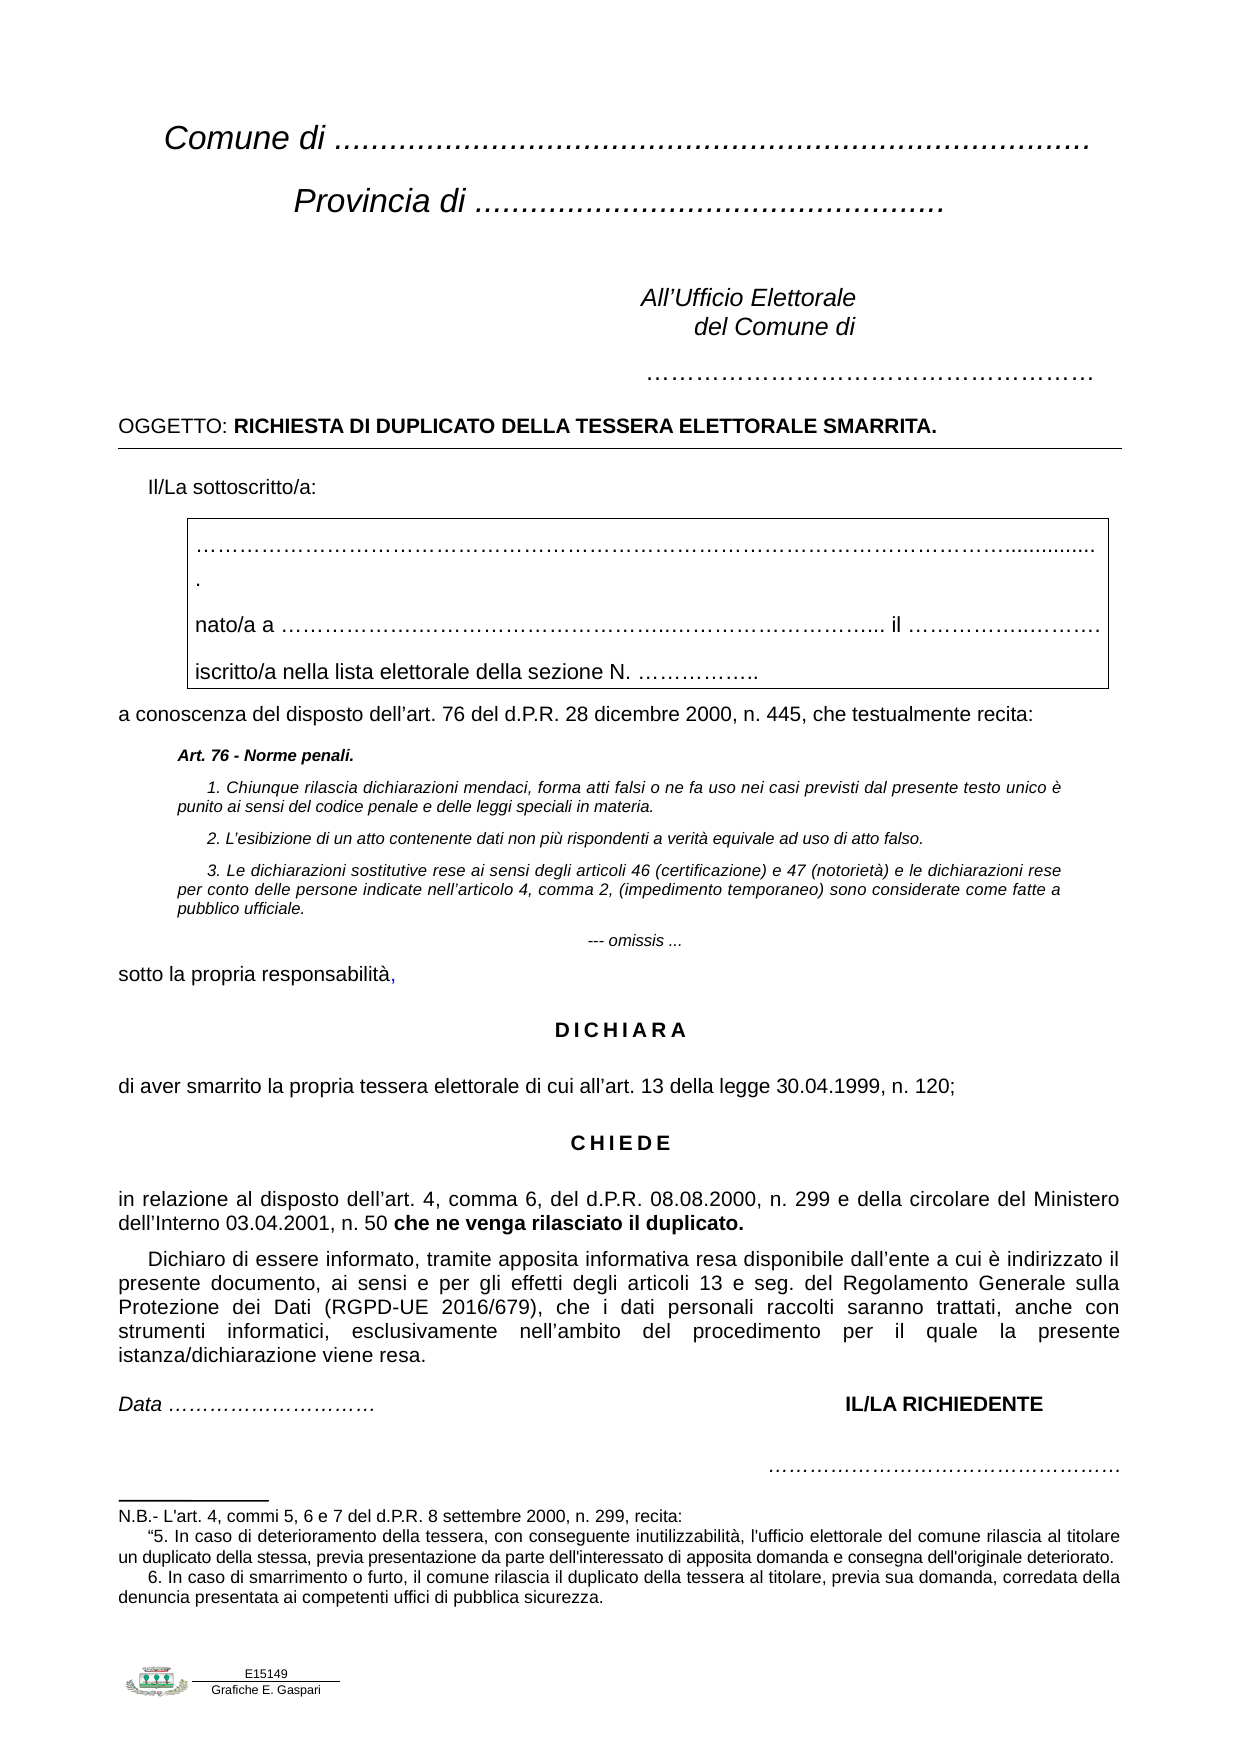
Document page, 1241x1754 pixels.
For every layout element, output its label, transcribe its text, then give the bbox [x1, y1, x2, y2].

text 1. Chiunque rilascia dichiarazioni mendaci, forma atti falsi o ne fa uso nei casi previsti dal presente testo unico è punito ai sensi del codice penale e delle leggi speciali in materia. [177, 778, 1063, 816]
text OGGETTO: RICHIESTA DI DUPLICATO DELLA TESSERA ELETTORALE SMARRITA. [118, 414, 1122, 438]
text Art. 76 - Norme penali. [177, 745, 1063, 764]
text --- omissis ... [177, 930, 1063, 949]
subtitle DICHIARA [118, 1018, 1122, 1042]
subtitle CHIEDE [118, 1131, 1122, 1154]
picture [118, 1666, 193, 1698]
text di aver smarrito la propria tessera elettorale di cui all’art. 13 della legge 30.04.1999, n. 120; [118, 1074, 1122, 1098]
text 6. In caso di smarrimento o furto, il comune rilascia il duplicato della tessera al titolare, previa sua domanda, corredata della denuncia presentata ai competenti uffici di pubblica sicurezza. [118, 1567, 1122, 1608]
text ……………………………………………… [591, 355, 1095, 387]
text l Comune di .................................................................................. [118, 118, 1122, 157]
text “5. In caso di deterioramento della tessera, con conseguente inutilizzabilità, l'ufficio elettorale del comune rilascia al titolare un duplicato della stessa, previa presentazione da parte dell'interessato di apposita domanda e consegna dell'originale deteriorato. [118, 1526, 1122, 1567]
text All’Ufficio Elettorale [641, 283, 1095, 312]
text Data ………………………… IL/LA RICHIEDENTE [118, 1392, 1122, 1416]
text Dichiaro di essere informato, tramite apposita informativa resa disponibile dall’ente a cui è indirizzato il presente documento, ai sensi e per gli effetti degli articoli 13 e seg. del Regolamento Generale sulla Protezione dei Dati (RGPD-UE 2016/679), che i dati personali raccolti saranno trattati, anche con strumenti informatici, esclusivamente nell’ambito del procedimento per il quale la presente istanza/dichiarazione viene resa. [118, 1247, 1122, 1367]
text N.B.- L'art. 4, commi 5, 6 e 7 del d.P.R. 8 settembre 2000, n. 299, recita: [118, 1506, 1122, 1526]
text del Comune di [694, 312, 1095, 341]
text Provincia di ................................................... [118, 182, 1122, 220]
text 3. Le dichiarazioni sostitutive rese ai sensi degli articoli 46 (certificazione) e 47 (notorietà) e le dichiarazioni rese per conto delle persone indicate nell’articolo 4, comma 2, (impedimento temporaneo) sono considerate come fatte a pubblico ufficiale. [177, 860, 1063, 918]
text …………………………………………… [768, 1453, 1122, 1477]
text 2. L’esibizione di un atto contenente dati non più rispondenti a verità equivale ad uso di atto falso. [177, 829, 1063, 848]
text sotto la propria responsabilità, [118, 962, 1122, 986]
table_header …………………………………………………………………………………………………................ nato/a a ……………….……………………………..………………………... il ……………..………. iscritto/a nella lista elettorale della sezione N. …………….. [188, 519, 1108, 688]
text a conoscenza del disposto dell’art. 76 del d.P.R. 28 dicembre 2000, n. 445, che testualmente recita: [118, 702, 1122, 726]
text Il/La sottoscritto/a: [118, 475, 1122, 499]
text in relazione al disposto dell’art. 4, comma 6, del d.P.R. 08.08.2000, n. 299 e della circolare del Ministero dell’Interno 03.04.2001, n. 50 che ne venga rilasciato il duplicato. [118, 1187, 1122, 1234]
